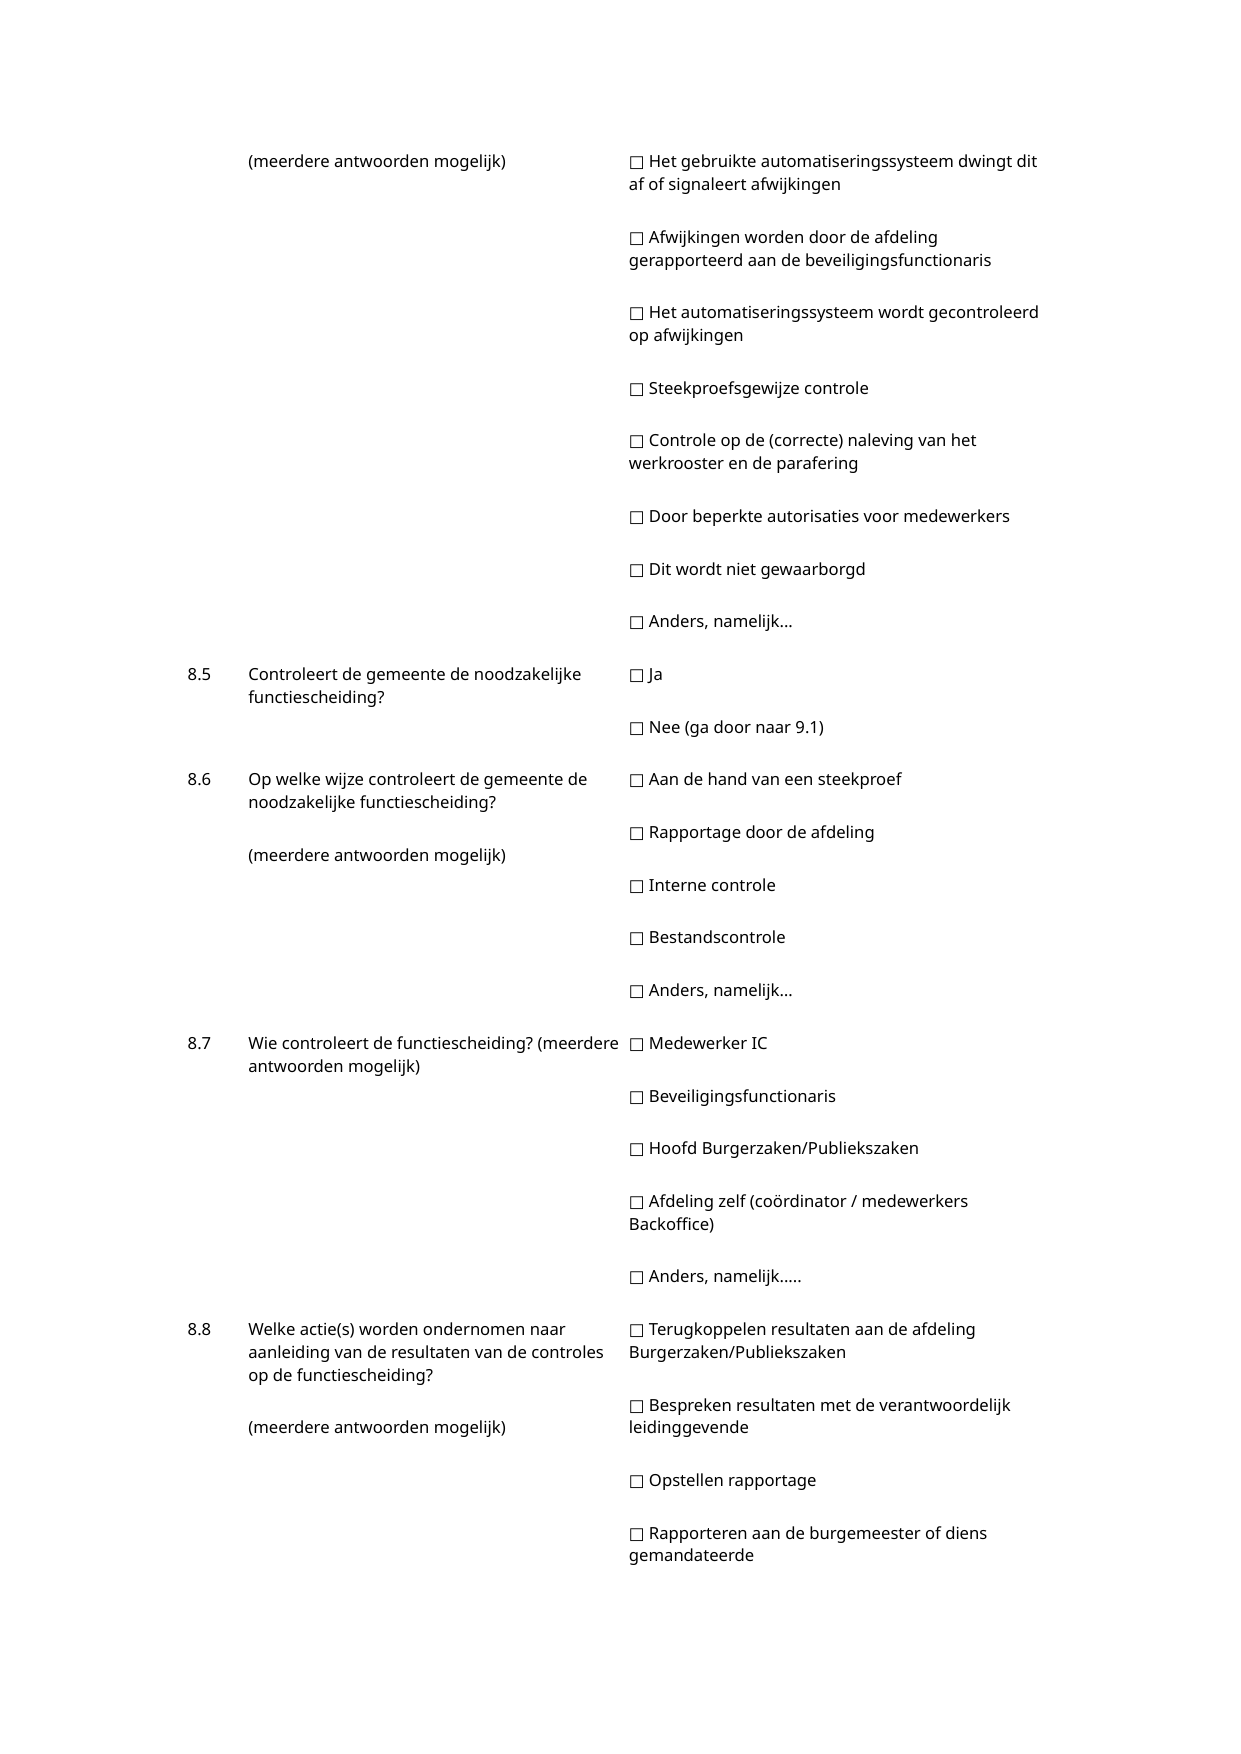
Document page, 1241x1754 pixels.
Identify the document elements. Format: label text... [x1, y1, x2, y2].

table_header (meerdere antwoorden mogelijk) [248, 150, 629, 662]
table_cell Wie controleert de functiescheiding? (meerdere antwoorden mogelijk) [248, 1031, 629, 1318]
table_cell Op welke wijze controleert de gemeente de noodzakelijke functiescheiding? (meerdere antwoorden mogelijk) [248, 768, 629, 1031]
table_cell □ Ja □ Nee (ga door naar 9.1) [629, 663, 1053, 768]
table_cell Controleert de gemeente de noodzakelijke functiescheiding? [248, 663, 629, 768]
table_header □ Het gebruikte automatiseringssysteem dwingt dit af of signaleert afwijkingen □ Afwijkingen worden door de afdeling gerapporteerd aan de beveiligingsfunctionaris □ Het automatiseringssysteem wordt gecontroleerd op afwijkingen □ Steekproefsgewijze controle □ Controle op de (correcte) naleving van het werkrooster en de parafering □ Door beperkte autorisaties voor medewerkers □ Dit wordt niet gewaarborgd □ Anders, namelijk... [629, 150, 1053, 662]
table_cell Welke actie(s) worden ondernomen naar aanleiding van de resultaten van de controles op de functiescheiding? (meerdere antwoorden mogelijk) [248, 1318, 629, 1597]
table_cell 8.7 [188, 1031, 248, 1318]
table_cell □ Terugkoppelen resultaten aan de afdeling Burgerzaken/Publiekszaken □ Bespreken resultaten met de verantwoordelijk leidinggevende □ Opstellen rapportage □ Rapporteren aan de burgemeester of diens gemandateerde [629, 1318, 1053, 1597]
table_header [188, 150, 248, 662]
table_cell 8.8 [188, 1318, 248, 1597]
table_cell 8.5 [188, 663, 248, 768]
table_cell □ Medewerker IC □ Beveiligingsfunctionaris □ Hoofd Burgerzaken/Publiekszaken □ Afdeling zelf (coördinator / medewerkers Backoffice) □ Anders, namelijk..... [629, 1031, 1053, 1318]
table_cell □ Aan de hand van een steekproef □ Rapportage door de afdeling □ Interne controle □ Bestandscontrole □ Anders, namelijk… [629, 768, 1053, 1031]
table_cell 8.6 [188, 768, 248, 1031]
